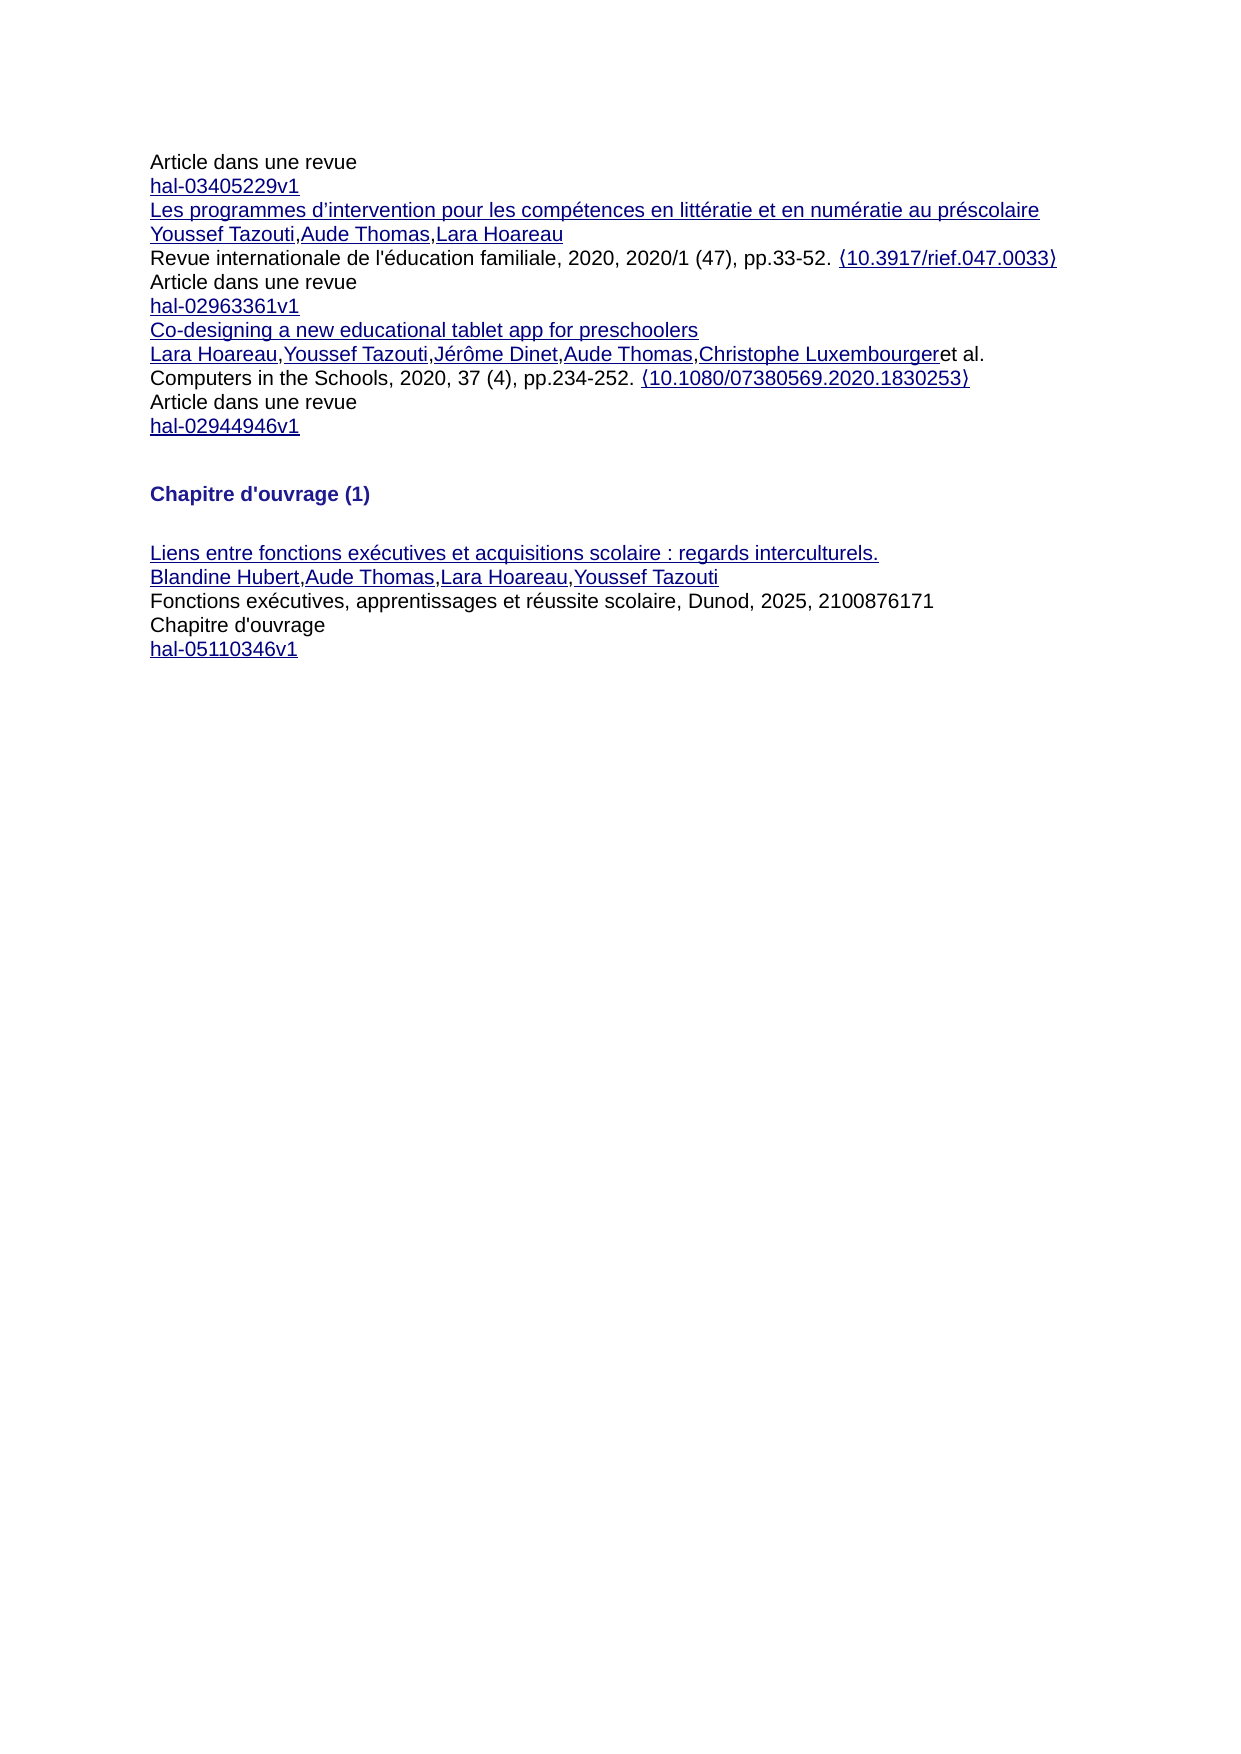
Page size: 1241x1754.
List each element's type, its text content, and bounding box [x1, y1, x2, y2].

subtitle Chapitre d'ouvrage (1) [150, 482, 1090, 506]
table_cell Article dans une revue hal-03405229v1 [150, 150, 1090, 198]
table_cell Co-designing a new educational tablet app for preschoolers Lara Hoareau,Youssef Tazouti,Jérôme Dinet,Aude Thomas,Christophe Luxembourgeret al. Computers in the Schools, 2020, 37 (4), pp.234-252. ⟨10.1080/07380569.2020.1830253⟩ Article dans une revue hal-02944946v1 [150, 318, 1090, 437]
table_cell Les programmes d’intervention pour les compétences en littératie et en numératie au préscolaire Youssef Tazouti,Aude Thomas,Lara Hoareau Revue internationale de l'éducation familiale, 2020, 2020/1 (47), pp.33-52. ⟨10.3917/rief.047.0033⟩ Article dans une revue hal-02963361v1 [150, 198, 1090, 318]
table_header Liens entre fonctions exécutives et acquisitions scolaire : regards interculturels. Blandine Hubert,Aude Thomas,Lara Hoareau,Youssef Tazouti Fonctions exécutives, apprentissages et réussite scolaire, Dunod, 2025, 2100876171 Chapitre d'ouvrage hal-05110346v1 [150, 541, 1090, 660]
